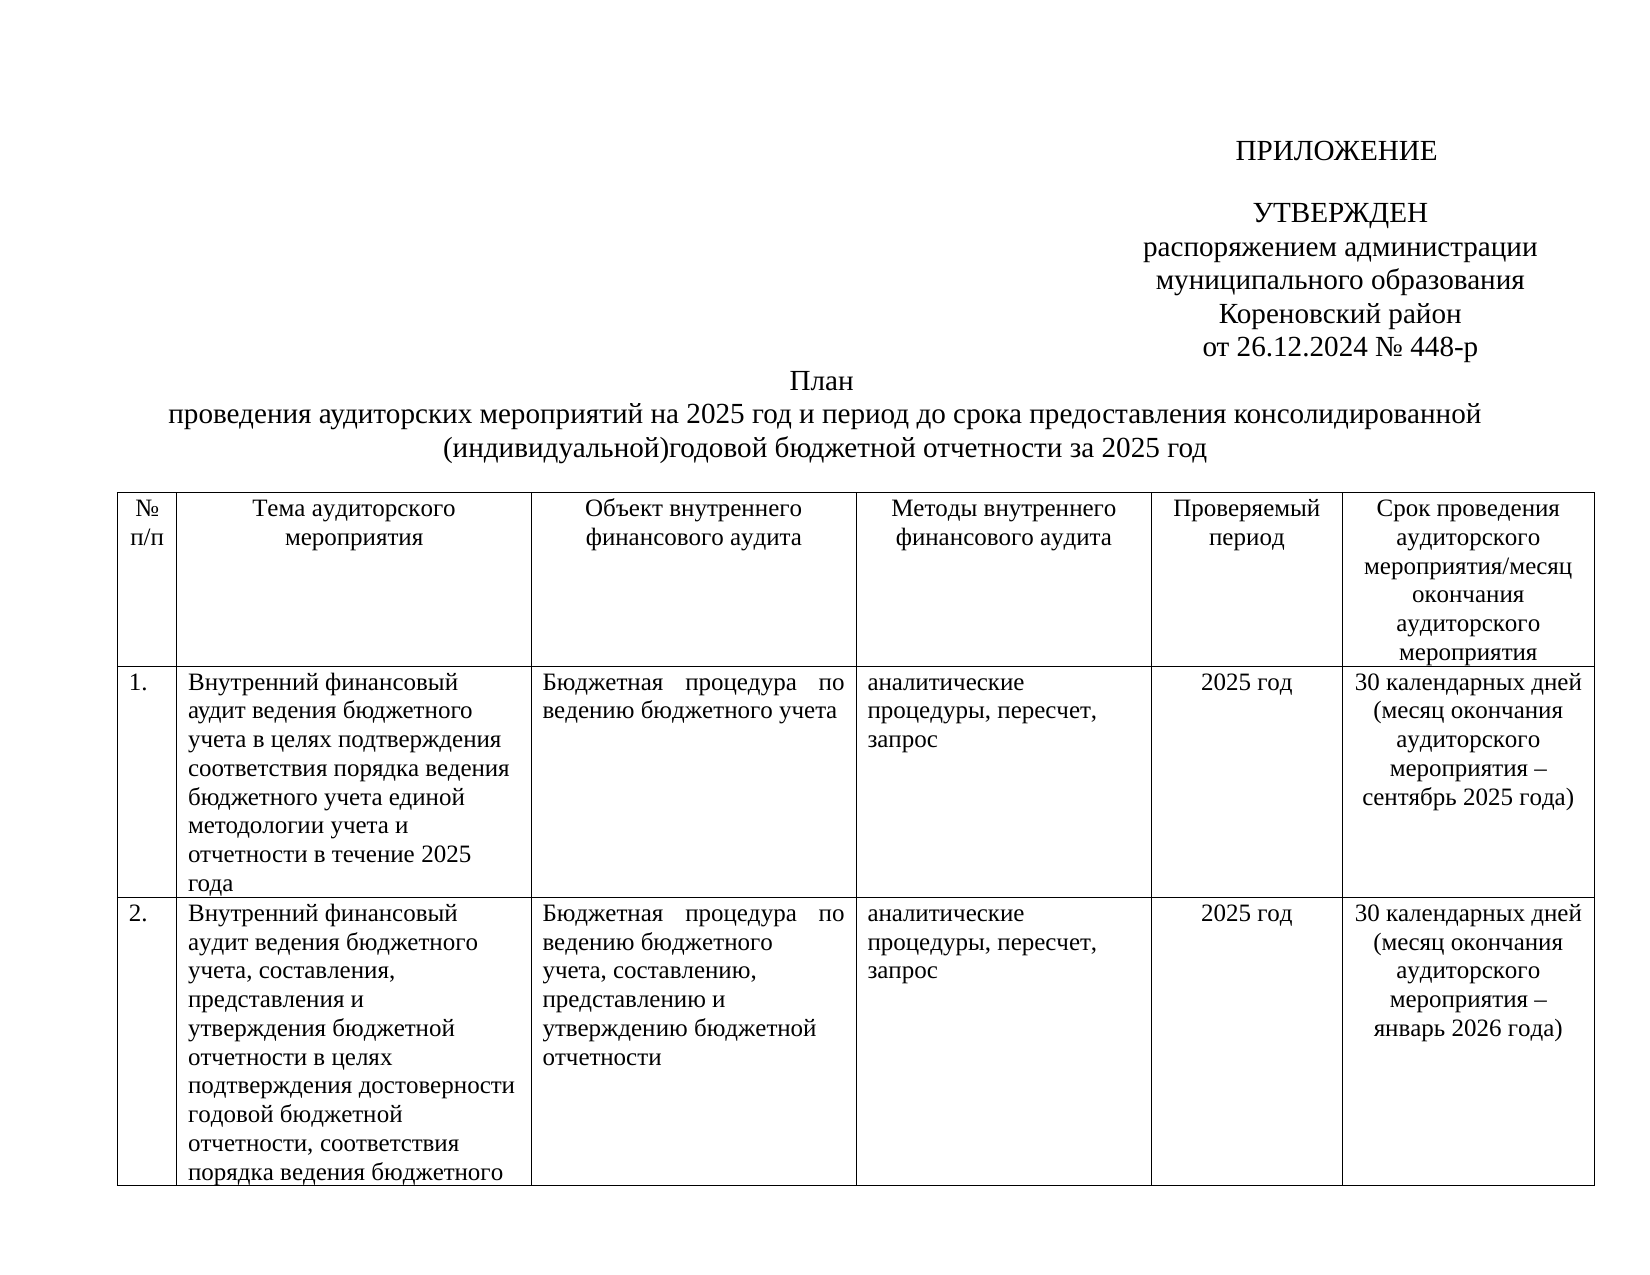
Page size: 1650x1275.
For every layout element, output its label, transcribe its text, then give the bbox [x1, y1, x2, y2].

table_cell 2. [118, 898, 176, 1185]
table_cell Внутренний финансовый аудит ведения бюджетного учета в целях подтверждения соответствия порядка ведения бюджетного учета единой методологии учета и отчетности в течение 2025 года [177, 667, 531, 897]
table_cell 1. [118, 667, 176, 897]
table_header Методы внутреннего финансового аудита [857, 493, 1151, 666]
table_header № п/п [118, 493, 176, 666]
table_header Тема аудиторского мероприятия [177, 493, 531, 666]
table_header Объект внутреннего финансового аудита [532, 493, 856, 666]
subtitle План проведения аудиторских мероприятий на 2025 год и период до срока предоставления консолидированной (индивидуальной)годовой бюджетной отчетности за 2025 год [118, 363, 1532, 463]
table_header Срок проведения аудиторского мероприятия/месяц окончания аудиторского мероприятия [1343, 493, 1594, 666]
table_cell 30 календарных дней (месяц окончания аудиторского мероприятия – январь 2026 года) [1343, 898, 1594, 1185]
table_header Проверяемый период [1152, 493, 1342, 666]
table_cell аналитические процедуры, пересчет, запрос [857, 667, 1151, 897]
table_cell Бюджетная процедура по ведению бюджетного учета [532, 667, 856, 897]
table_cell аналитические процедуры, пересчет, запрос [857, 898, 1151, 1185]
table_cell 30 календарных дней (месяц окончания аудиторского мероприятия – сентябрь 2025 года) [1343, 667, 1594, 897]
table_cell 2025 год [1152, 667, 1342, 897]
table_cell Внутренний финансовый аудит ведения бюджетного учета, составления, представления и утверждения бюджетной отчетности в целях подтверждения достоверности годовой бюджетной отчетности, соответствия порядка ведения бюджетного [177, 898, 531, 1185]
table_header ПРИЛОЖЕНИЕ УТВЕРЖДЕН распоряжением администрации муниципального образования Кореновский район от 26.12.2024 № 448-р [1074, 133, 1606, 363]
table_cell 2025 год [1152, 898, 1342, 1185]
table_cell Бюджетная процедура по ведению бюджетного учета, составлению, представлению и утверждению бюджетной отчетности [532, 898, 856, 1185]
table_header [118, 133, 1074, 363]
